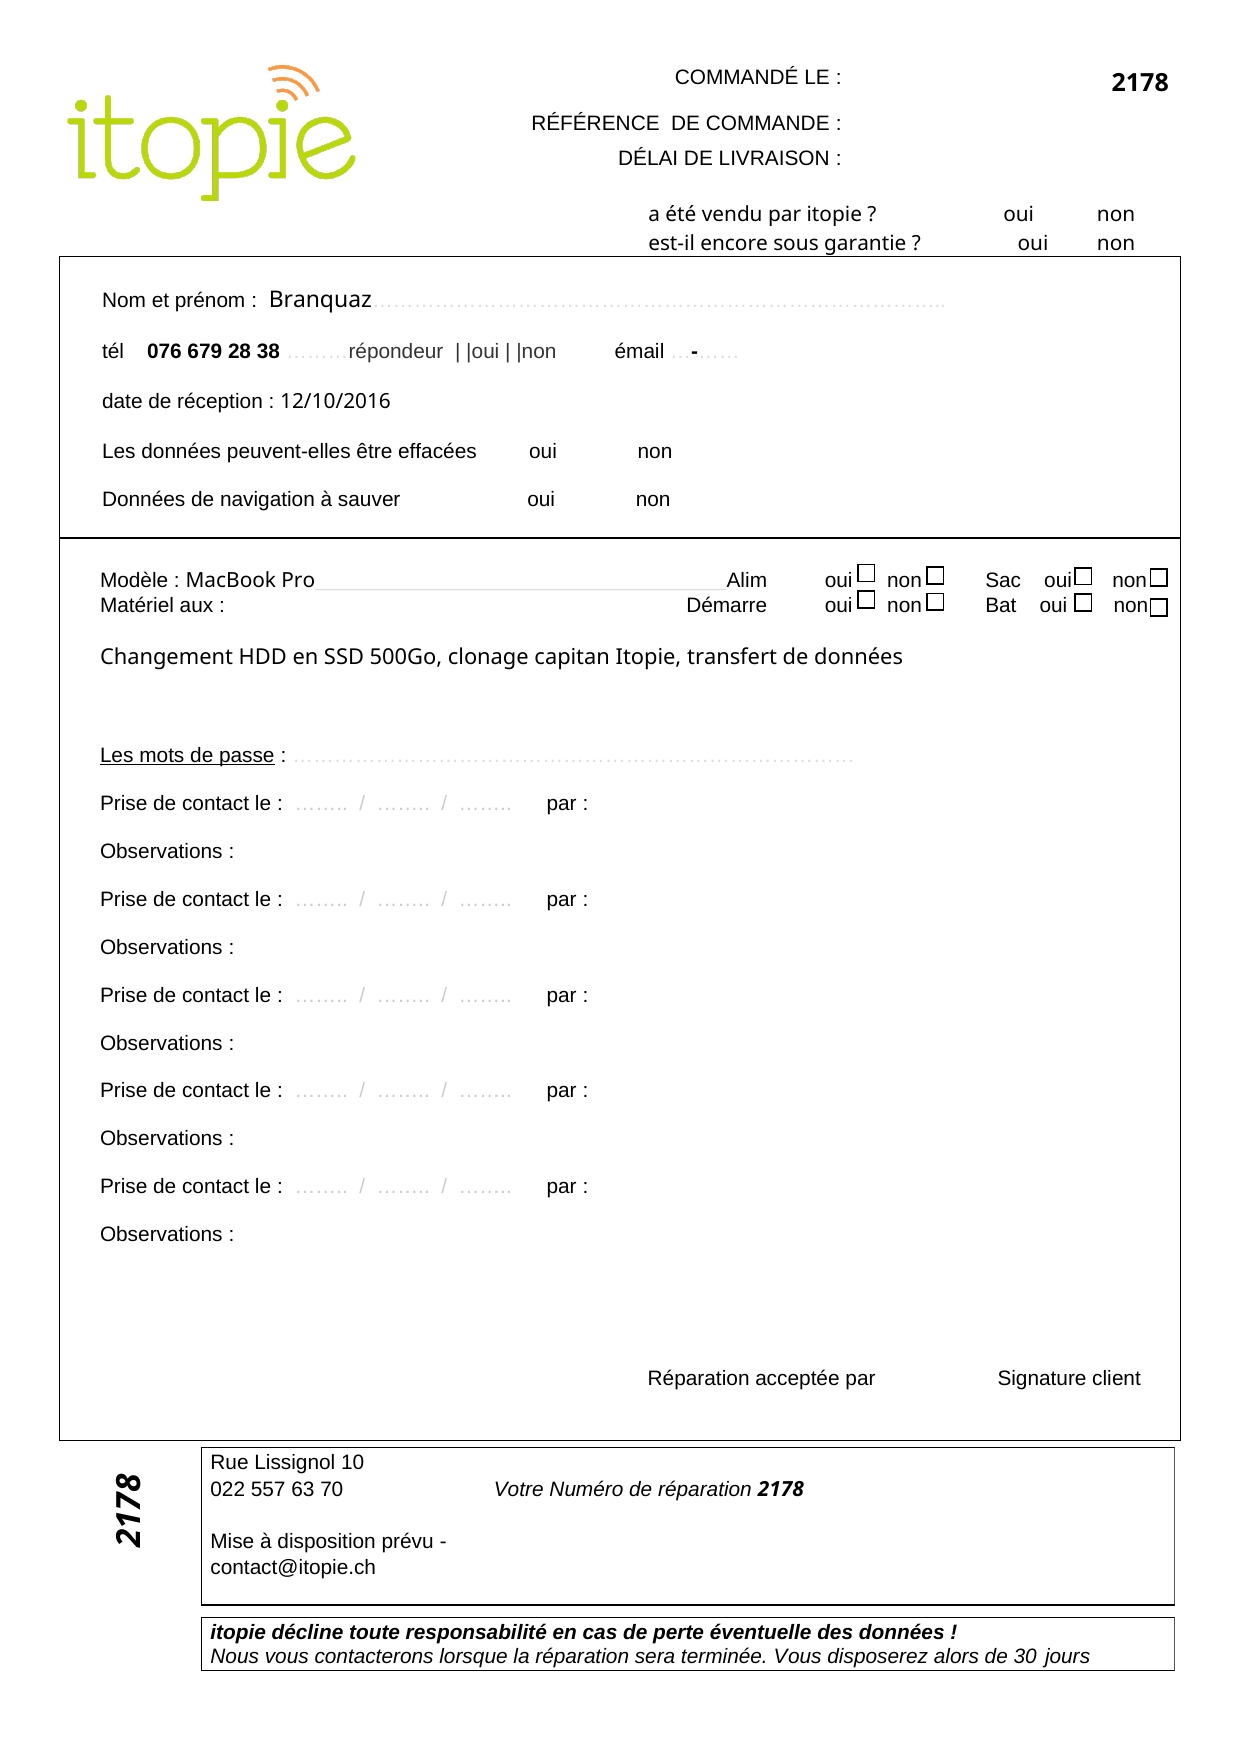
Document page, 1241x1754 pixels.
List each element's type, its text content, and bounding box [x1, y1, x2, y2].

text Réparation acceptée par Signature client [60, 1363, 1180, 1390]
text Prise de contact le : …….. / …….. / …….. par : [60, 788, 1180, 815]
text Observations : [60, 1219, 1180, 1246]
table_cell itopie décline toute responsabilité en cas de perte éventuelle des données ! Nous vous contacterons lorsque la réparation sera terminée. Vous disposerez alors de 30 jours [195, 1611, 1180, 1677]
text Nom et prénom : Branquaz……………………………………………………………………….. [60, 280, 1180, 314]
text Observations : [60, 931, 1180, 958]
text Modèle : MacBook Pro Alim oui non Sac oui non [948, 562, 1180, 590]
picture [67, 65, 356, 201]
table_cell [847, 105, 1180, 140]
table_cell [847, 140, 1180, 175]
table_header COMMANDÉ LE : [490, 59, 847, 104]
text Observations : [60, 836, 1180, 863]
text tél 076 679 28 38 ………répondeur | |oui | |non émail …-…… [60, 335, 1180, 362]
text Les mots de passe : ……………………………………………………………………… [60, 740, 1180, 767]
text Les données peuvent-elles être effacées oui non [60, 436, 1180, 463]
text Prise de contact le : …….. / …….. / …….. par : [60, 1171, 1180, 1198]
text est-il encore sous garantie ? oui non [59, 228, 1181, 256]
text date de réception : 12/10/2016 [60, 383, 1180, 415]
text Prise de contact le : …….. / …….. / …….. par : [60, 1075, 1180, 1102]
text Observations : [60, 1027, 1180, 1054]
table_header 2178 [847, 59, 1180, 104]
text Matériel aux : Démarre oui non Bat oui non [60, 590, 1180, 617]
table_header 2178 [59, 1441, 195, 1677]
table_cell DÉLAI DE LIVRAISON : [490, 140, 847, 175]
text Observations : [60, 1123, 1180, 1150]
text Prise de contact le : …….. / …….. / …….. par : [60, 979, 1180, 1006]
text Prise de contact le : …….. / …….. / …….. par : [60, 883, 1180, 911]
table_cell RÉFÉRENCE DE COMMANDE : [490, 105, 847, 140]
text Modèle : MacBook Pro Alim oui non Sac oui non [60, 562, 856, 590]
table_header Rue Lissignol 10 022 557 63 70 Votre Numéro de réparation 2178 Mise à disposition prévu - contact@itopie.ch [195, 1441, 1180, 1611]
text Données de navigation à sauver oui non [60, 484, 1180, 511]
text Changement HDD en SSD 500Go, clonage capitan Itopie, transfert de données [60, 638, 1180, 671]
text Modèle : MacBook Pro Alim oui non Sac oui non [879, 562, 925, 590]
text a été vendu par itopie ? oui non [59, 199, 1181, 228]
